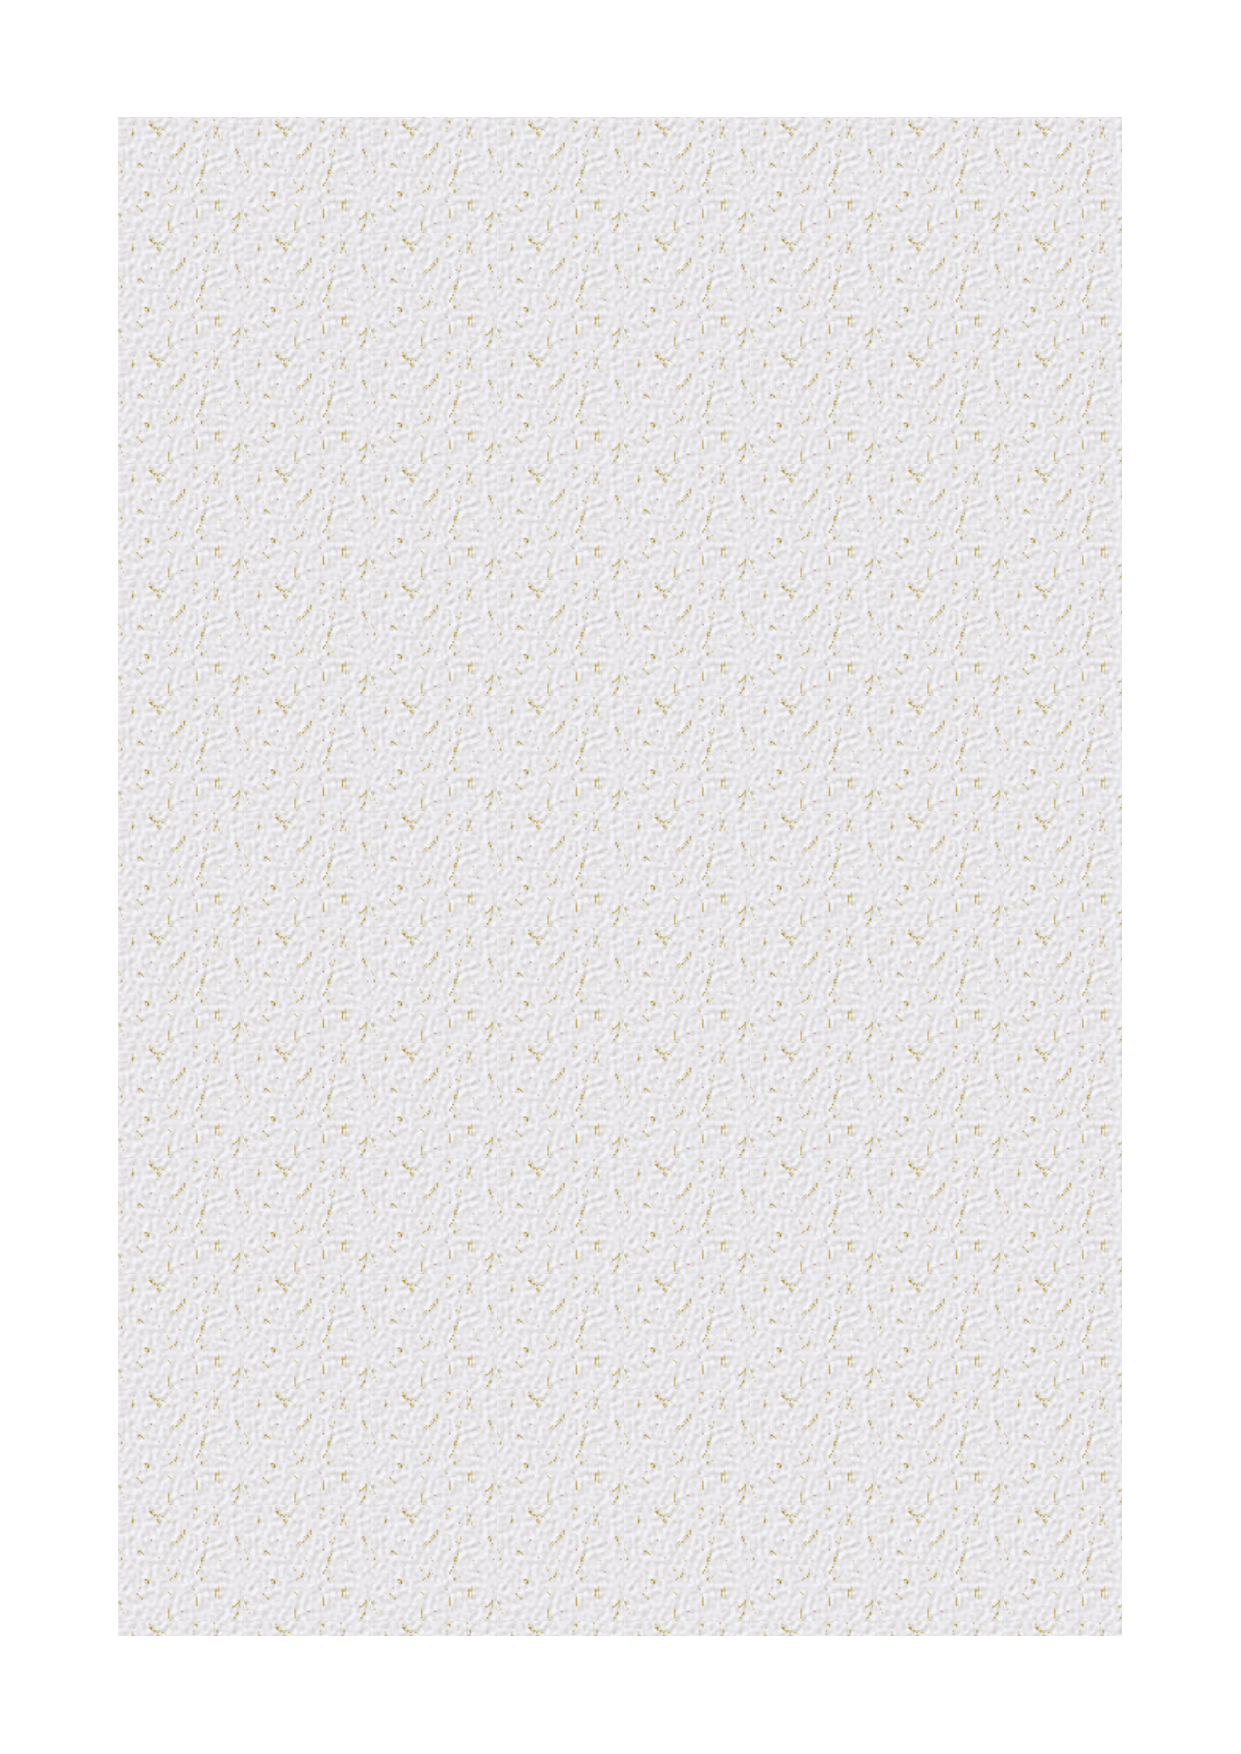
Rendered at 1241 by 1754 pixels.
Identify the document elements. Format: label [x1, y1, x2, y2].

picture [118, 117, 1122, 1636]
